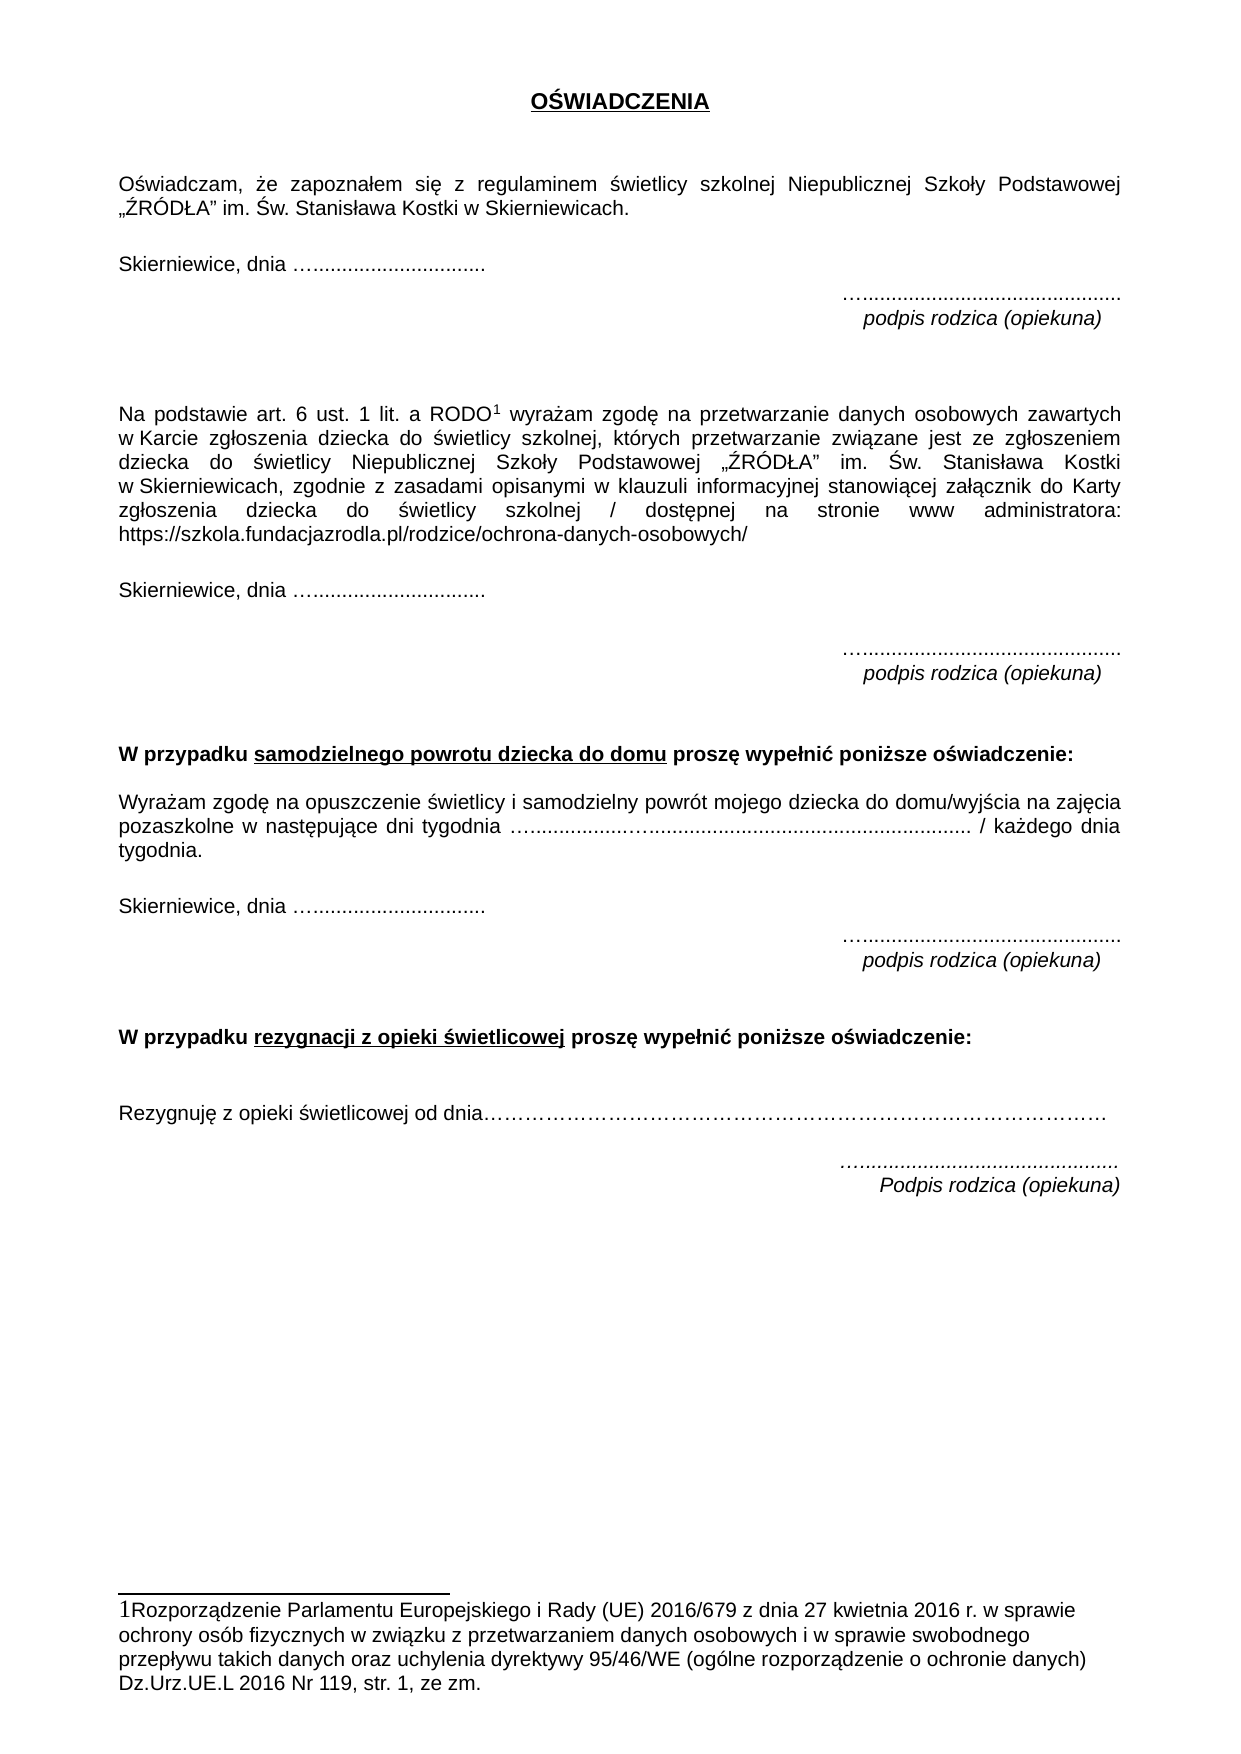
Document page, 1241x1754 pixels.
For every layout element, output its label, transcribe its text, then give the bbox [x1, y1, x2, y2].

text podpis rodzica (opiekuna) [118, 306, 1122, 330]
text W przypadku rezygnacji z opieki świetlicowej proszę wypełnić poniższe oświadczenie: [118, 1024, 1122, 1048]
text podpis rodzica (opiekuna) [118, 948, 1122, 996]
text …............................................. [118, 1125, 1122, 1173]
text Skierniewice, dnia ….............................. [118, 574, 1122, 603]
text Skierniewice, dnia ….............................. [118, 248, 1122, 277]
text Skierniewice, dnia ….............................. [118, 890, 1122, 919]
text W przypadku samodzielnego powrotu dziecka do domu proszę wypełnić poniższe oświadczenie: [118, 742, 1122, 766]
text Wyrażam zgodę na opuszczenie świetlicy i samodzielny powrót mojego dziecka do domu/wyjścia na zajęcia pozaszkolne w następujące dni tygodnia ….................…........................................................ / każdego dnia tygodnia. [118, 790, 1122, 862]
text …............................................. [118, 632, 1122, 660]
text …............................................. [118, 919, 1122, 948]
text podpis rodzica (opiekuna) [118, 660, 1122, 684]
text Rezygnuję z opieki świetlicowej od dnia……………………………………………………………………………… [118, 1101, 1122, 1125]
text Podpis rodzica (opiekuna) [118, 1173, 1122, 1221]
text Na podstawie art. 6 ust. 1 lit. a RODO wyrażam zgodę na przetwarzanie danych osobowych zawartych w Karcie zgłoszenia dziecka do świetlicy szkolnej, których przetwarzanie związane jest ze zgłoszeniem dziecka do świetlicy Niepublicznej Szkoły Podstawowej „ŹRÓDŁA” im. Św. Stanisława Kostki w Skierniewicach, zgodnie z zasadami opisanymi w klauzuli informacyjnej stanowiącej załącznik do Karty zgłoszenia dziecka do świetlicy szkolnej / dostępnej na stronie www administratora: https://szkola.fundacjazrodla.pl/rodzice/ochrona-danych-osobowych/ [118, 402, 1122, 545]
text OŚWIADCZENIA [118, 88, 1122, 114]
text Oświadczam, że zapoznałem się z regulaminem świetlicy szkolnej Niepublicznej Szkoły Podstawowej „ŹRÓDŁA” im. Św. Stanisława Kostki w Skierniewicach. [118, 172, 1122, 219]
text …............................................. [118, 277, 1122, 306]
text Rozporządzenie Parlamentu Europejskiego i Rady (UE) 2016/679 z dnia 27 kwietnia 2016 r. w sprawie ochrony osób fizycznych w związku z przetwarzaniem danych osobowych i w sprawie swobodnego przepływu takich danych oraz uchylenia dyrektywy 95/46/WE (ogólne rozporządzenie o ochronie danych) Dz.Urz.UE.L 2016 Nr 119, str. 1, ze zm. [118, 1594, 1122, 1695]
